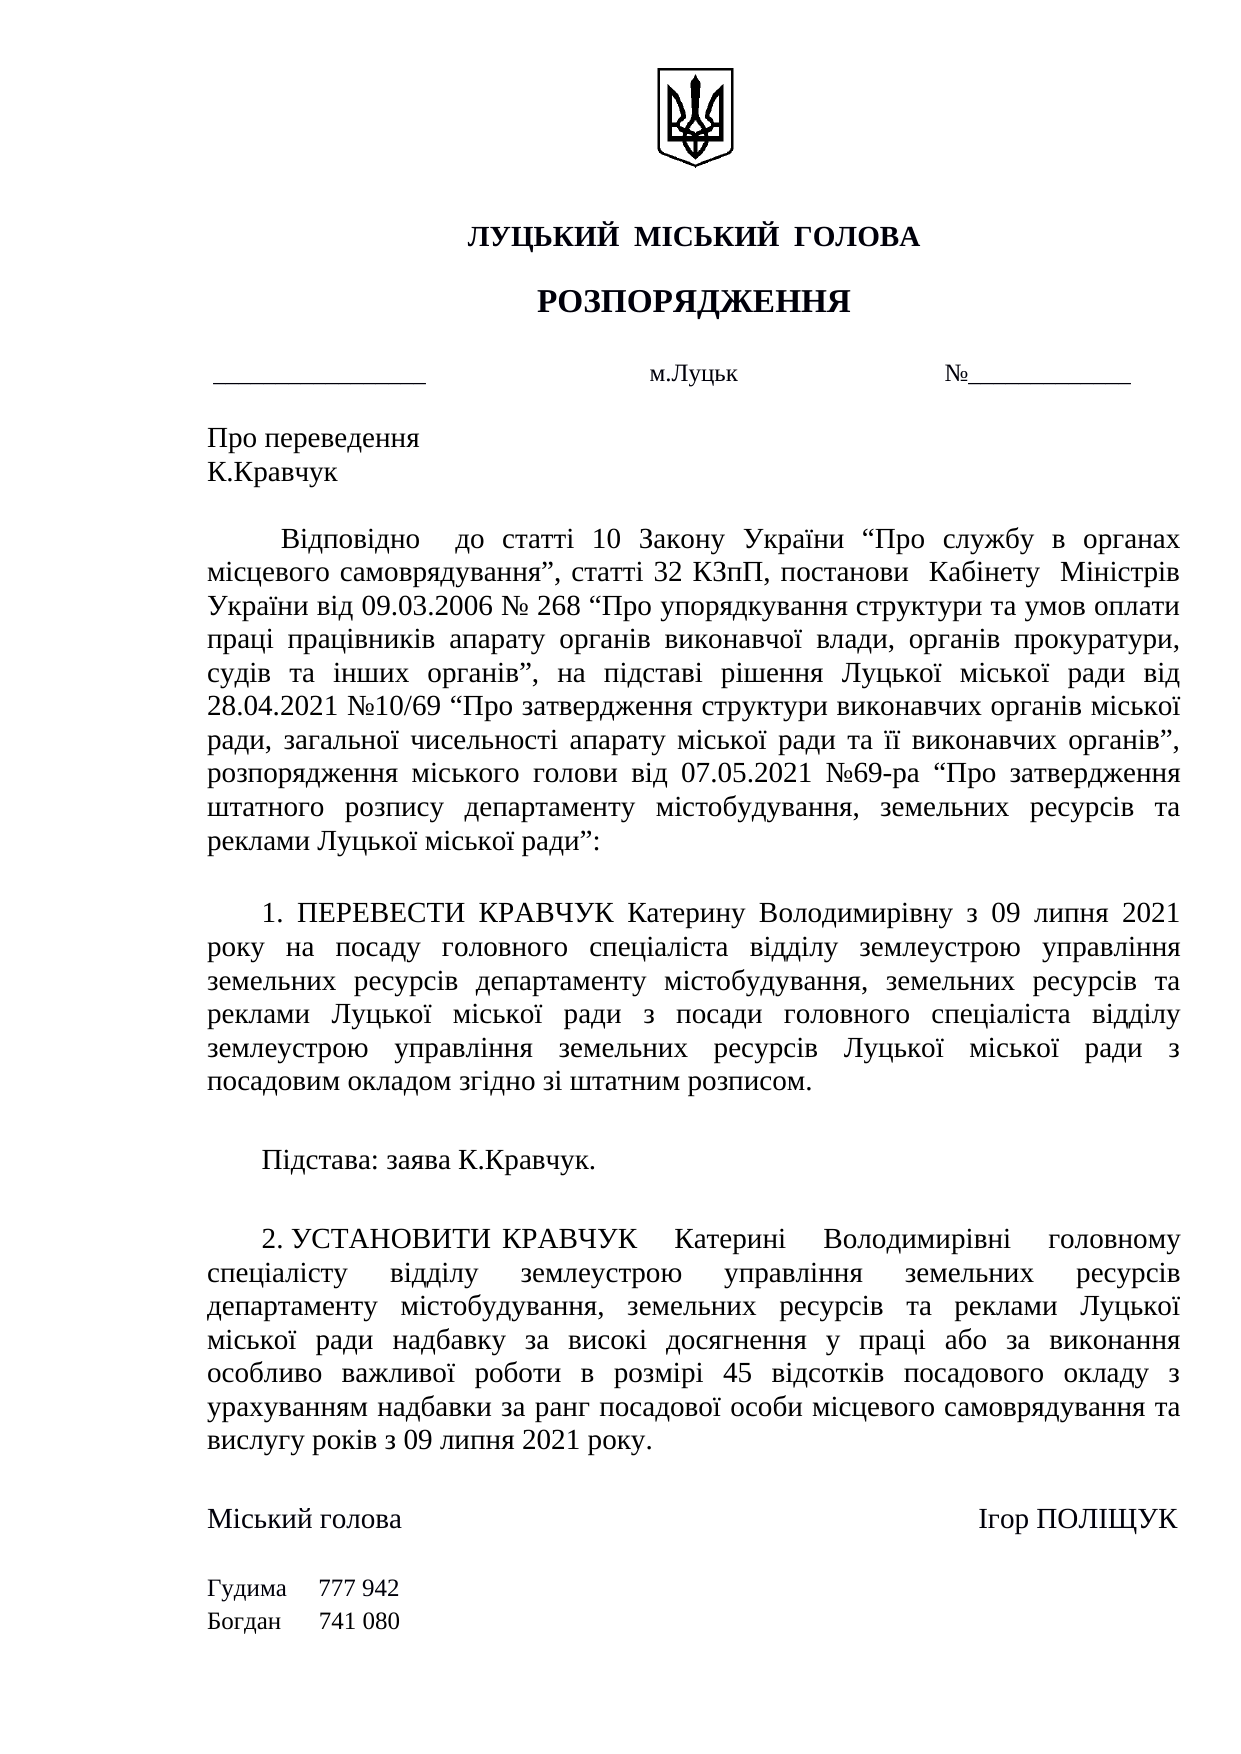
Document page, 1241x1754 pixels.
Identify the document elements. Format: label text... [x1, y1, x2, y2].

text Підстава: заява К.Кравчук. [207, 1142, 1181, 1176]
text Відповідно до статті 10 Закону України “Про службу в органах місцевого самоврядування”, статті 32 КЗпП, постанови Кабінету Міністрів України від 09.03.2006 № 268 “Про упорядкування структури та умов оплати праці працівників апарату органів виконавчої влади, органів прокуратури, судів та інших органів”, на підставі рішення Луцької міської ради від 28.04.2021 №10/69 “Про затвердження структури виконавчих органів міської ради, загальної чисельності апарату міської ради та її виконавчих органів”, розпорядження міського голови від 07.05.2021 №69-ра “Про затвердження штатного розпису департаменту містобудування, земельних ресурсів та реклами Луцької міської ради”: [207, 521, 1181, 856]
text Богдан 741 080 [207, 1606, 1181, 1635]
text 1. ПЕРЕВЕСТИ КРАВЧУК Катерину Володимирівну з 09 липня 2021 року на посаду головного спеціаліста відділу землеустрою управління земельних ресурсів департаменту містобудування, земельних ресурсів та реклами Луцької міської ради з посади головного спеціаліста відділу землеустрою управління земельних ресурсів Луцької міської ради з посадовим окладом згідно зі штатним розписом. [207, 896, 1181, 1097]
text _________________ м.Луцьк №_____________ [207, 358, 1181, 387]
text 2. УСТАНОВИТИ КРАВЧУК Катерині Володимирівні головному спеціалісту відділу землеустрою управління земельних ресурсів департаменту містобудування, земельних ресурсів та реклами Луцької міської ради надбавку за високі досягнення у праці або за виконання особливо важливої роботи в розмірі 45 відсотків посадового окладу з урахуванням надбавки за ранг посадової особи місцевого самоврядування та вислугу років з 09 липня 2021 року. [207, 1221, 1181, 1456]
subtitle ЛУЦЬКИЙ МІСЬКИЙ ГОЛОВА [207, 219, 1181, 252]
text РОЗПОРЯДЖЕННЯ [207, 281, 1181, 319]
text К.Кравчук [207, 454, 1181, 487]
text Про переведення [207, 420, 1181, 454]
text Міський голова Ігор ПОЛІЩУК [207, 1501, 1181, 1535]
text Гудима 777 942 [207, 1573, 1181, 1602]
